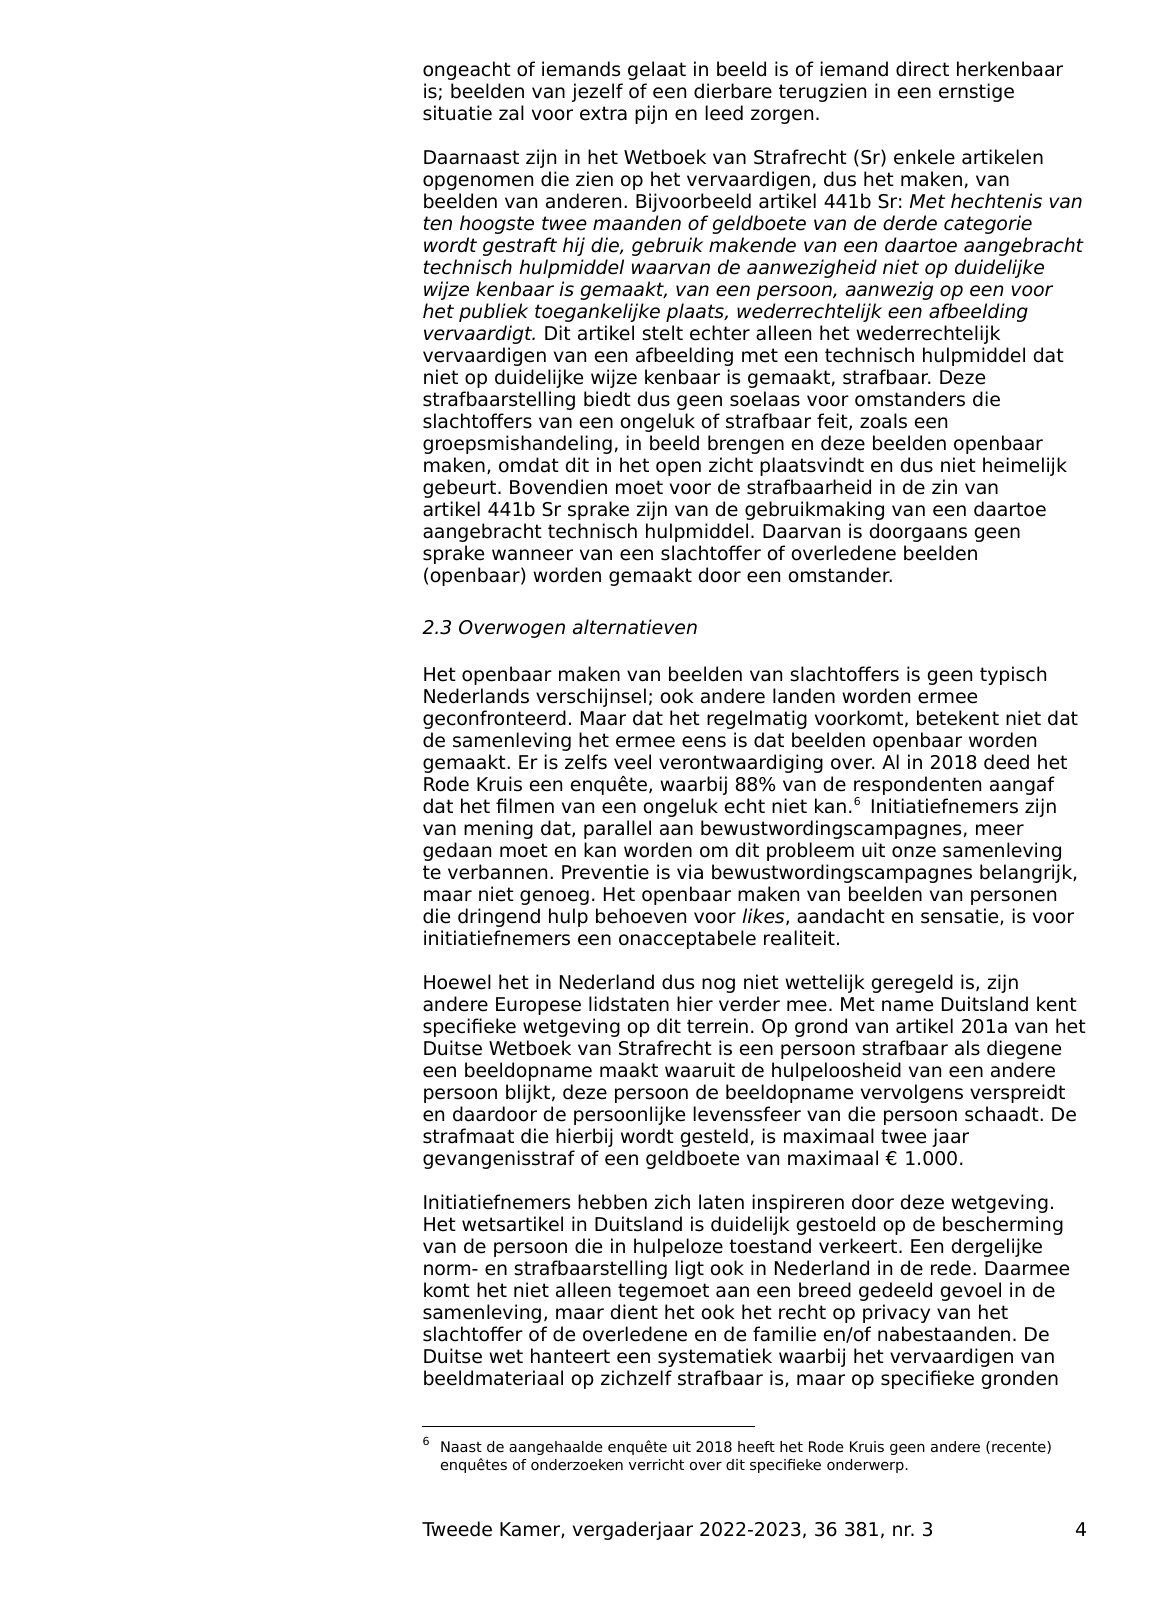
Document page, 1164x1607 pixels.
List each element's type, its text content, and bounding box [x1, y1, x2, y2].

text Initiatiefnemers hebben zich laten inspireren door deze wetgeving. Het wetsartikel in Duitsland is duidelijk gestoeld op de bescherming van de persoon die in hulpeloze toestand verkeert. Een dergelijke norm- en strafbaarstelling ligt ook in Nederland in de rede. Daarmee komt het niet alleen tegemoet aan een breed gedeeld gevoel in de samenleving, maar dient het ook het recht op privacy van het slachtoffer of de overledene en de familie en/of nabestaanden. De Duitse wet hanteert een systematiek waarbij het vervaardigen van beeldmateriaal op zichzelf strafbaar is, maar op specifieke gronden [422, 1192, 1087, 1389]
text ongeacht of iemands gelaat in beeld is of iemand direct herkenbaar is; beelden van jezelf of een dierbare terugzien in een ernstige situatie zal voor extra pijn en leed zorgen. [422, 59, 1087, 125]
text Naast de aangehaalde enquête uit 2018 heeft het Rode Kruis geen andere (recente) enquêtes of onderzoeken verricht over dit specifieke onderwerp. [422, 1435, 1087, 1474]
text Hoewel het in Nederland dus nog niet wettelijk geregeld is, zijn andere Europese lidstaten hier verder mee. Met name Duitsland kent specifieke wetgeving op dit terrein. Op grond van artikel 201a van het Duitse Wetboek van Strafrecht is een persoon strafbaar als diegene een beeldopname maakt waaruit de hulpeloosheid van een andere persoon blijkt, deze persoon de beeldopname vervolgens verspreidt en daardoor de persoonlijke levenssfeer van die persoon schaadt. De strafmaat die hierbij wordt gesteld, is maximaal twee jaar gevangenisstraf of een geldboete van maximaal € 1.000. [422, 972, 1087, 1169]
text Het openbaar maken van beelden van slachtoffers is geen typisch Nederlands verschijnsel; ook andere landen worden ermee geconfronteerd. Maar dat het regelmatig voorkomt, betekent niet dat de samenleving het ermee eens is dat beelden openbaar worden gemaakt. Er is zelfs veel verontwaardiging over. Al in 2018 deed het Rode Kruis een enquête, waarbij 88% van de respondenten aangaf dat het filmen van een ongeluk echt niet kan. Initiatiefnemers zijn van mening dat, parallel aan bewustwordingscampagnes, meer gedaan moet en kan worden om dit probleem uit onze samenleving te verbannen. Preventie is via bewustwordingscampagnes belangrijk, maar niet genoeg. Het openbaar maken van beelden van personen die dringend hulp behoeven voor likes, aandacht en sensatie, is voor initiatiefnemers een onacceptabele realiteit. [422, 664, 1087, 949]
text Daarnaast zijn in het Wetboek van Strafrecht (Sr) enkele artikelen opgenomen die zien op het vervaardigen, dus het maken, van beelden van anderen. Bijvoorbeeld artikel 441b Sr: Met hechtenis van ten hoogste twee maanden of geldboete van de derde categorie wordt gestraft hij die, gebruik makende van een daartoe aangebracht technisch hulpmiddel waarvan de aanwezigheid niet op duidelijke wijze kenbaar is gemaakt, van een persoon, aanwezig op een voor het publiek toegankelijke plaats, wederrechtelijk een afbeelding vervaardigt. Dit artikel stelt echter alleen het wederrechtelijk vervaardigen van een afbeelding met een technisch hulpmiddel dat niet op duidelijke wijze kenbaar is gemaakt, strafbaar. Deze strafbaarstelling biedt dus geen soelaas voor omstanders die slachtoffers van een ongeluk of strafbaar feit, zoals een groepsmishandeling, in beeld brengen en deze beelden openbaar maken, omdat dit in het open zicht plaatsvindt en dus niet heimelijk gebeurt. Bovendien moet voor de strafbaarheid in de zin van artikel 441b Sr sprake zijn van de gebruikmaking van een daartoe aangebracht technisch hulpmiddel. Daarvan is doorgaans geen sprake wanneer van een slachtoffer of overledene beelden (openbaar) worden gemaakt door een omstander. [422, 147, 1087, 587]
subtitle 2.3 Overwogen alternatieven [422, 617, 1087, 639]
